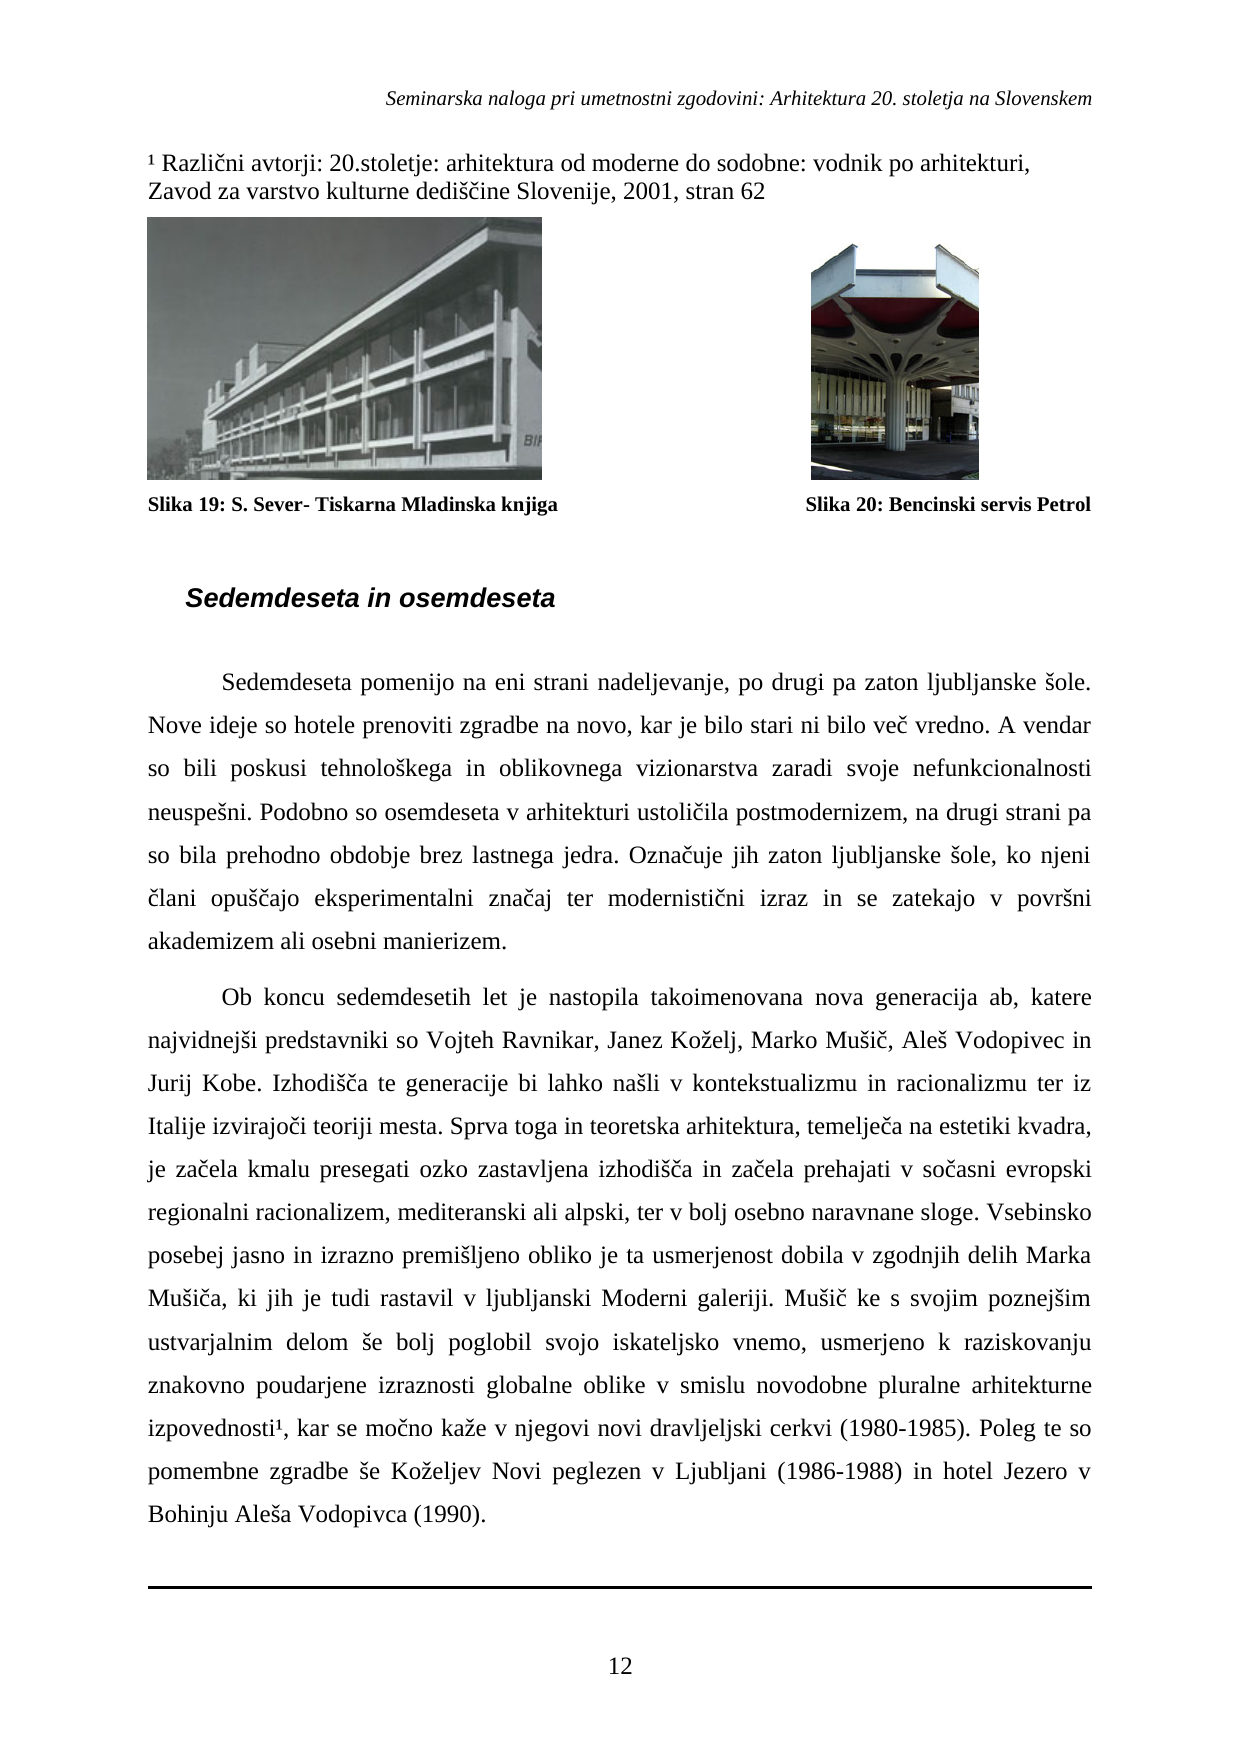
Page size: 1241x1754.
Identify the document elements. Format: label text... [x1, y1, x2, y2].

picture [147, 217, 542, 480]
text Slika 19: S. Sever- Tiskarna Mladinska knjiga Slika 20: Bencinski servis Petrol [148, 492, 1092, 516]
text Sedemdeseta pomenijo na eni strani nadeljevanje, po drugi pa zaton ljubljanske šole. Nove ideje so hotele prenoviti zgradbe na novo, kar je bilo stari ni bilo več vredno. A vendar so bili poskusi tehnološkega in oblikovnega vizionarstva zaradi svoje nefunkcionalnosti neuspešni. Podobno so osemdeseta v arhitekturi ustoličila postmodernizem, na drugi strani pa so bila prehodno obdobje brez lastnega jedra. Označuje jih zaton ljubljanske šole, ko njeni člani opuščajo eksperimentalni značaj ter modernistični izraz in se zatekajo v površni akademizem ali osebni manierizem. [148, 667, 1092, 955]
subtitle Sedemdeseta in osemdeseta [185, 582, 1092, 613]
text Ob koncu sedemdesetih let je nastopila takoimenovana nova generacija ab, katere najvidnejši predstavniki so Vojteh Ravnikar, Janez Koželj, Marko Mušič, Aleš Vodopivec in Jurij Kobe. Izhodišča te generacije bi lahko našli v kontekstualizmu in racionalizmu ter iz Italije izvirajoči teoriji mesta. Sprva toga in teoretska arhitektura, temelječa na estetiki kvadra, je začela kmalu presegati ozko zastavljena izhodišča in začela prehajati v sočasni evropski regionalni racionalizem, mediteranski ali alpski, ter v bolj osebno naravnane sloge. Vsebinsko posebej jasno in izrazno premišljeno obliko je ta usmerjenost dobila v zgodnjih delih Marka Mušiča, ki jih je tudi rastavil v ljubljanski Moderni galeriji. Mušič ke s svojim poznejšim ustvarjalnim delom še bolj poglobil svojo iskateljsko vnemo, usmerjeno k raziskovanju znakovno poudarjene izraznosti globalne oblike v smislu novodobne pluralne arhitekturne izpovednosti¹, kar se močno kaže v njegovi novi dravljeljski cerkvi (1980-1985). Poleg te so pomembne zgradbe še Koželjev Novi peglezen v Ljubljani (1986-1988) in hotel Jezero v Bohinju Aleša Vodopivca (1990). [148, 982, 1092, 1528]
picture [811, 228, 979, 480]
text ¹ Različni avtorji: 20.stoletje: arhitektura od moderne do sodobne: vodnik po arhitekturi, Zavod za varstvo kulturne dediščine Slovenije, 2001, stran 62 [148, 148, 1092, 205]
